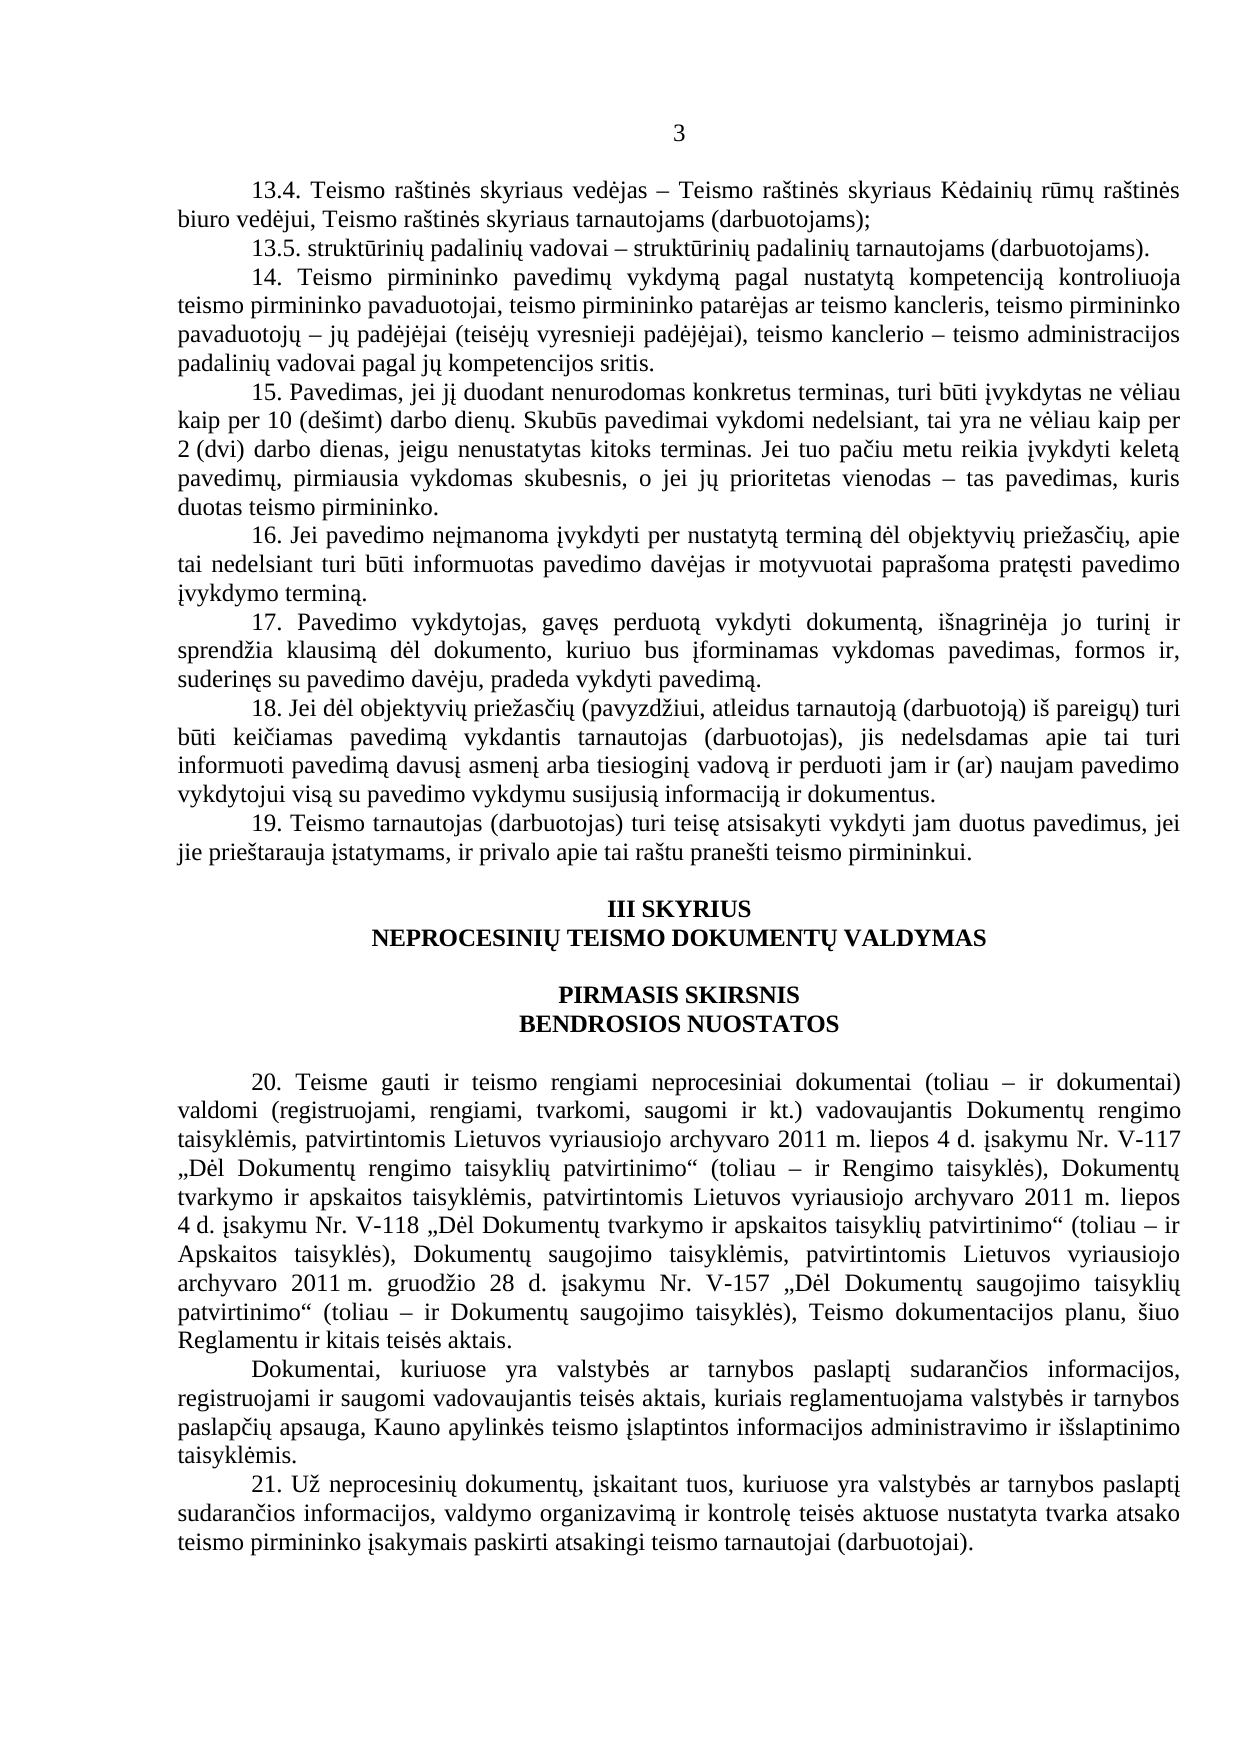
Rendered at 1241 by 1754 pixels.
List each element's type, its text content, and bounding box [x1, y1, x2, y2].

text 19. Teismo tarnautojas (darbuotojas) turi teisę atsisakyti vykdyti jam duotus pavedimus, jei jie prieštarauja įstatymams, ir privalo apie tai raštu pranešti teismo pirmininkui. [177, 808, 1181, 866]
text NEPROCESINIŲ TEISMO DOKUMENTŲ VALDYMAS [177, 923, 1181, 952]
text Dokumentai, kuriuose yra valstybės ar tarnybos paslaptį sudarančios informacijos, registruojami ir saugomi vadovaujantis teisės aktais, kuriais reglamentuojama valstybės ir tarnybos paslapčių apsauga, Kauno apylinkės teismo įslaptintos informacijos administravimo ir išslaptinimo taisyklėmis. [177, 1354, 1181, 1469]
text 13.4. Teismo raštinės skyriaus vedėjas – Teismo raštinės skyriaus Kėdainių rūmų raštinės biuro vedėjui, Teismo raštinės skyriaus tarnautojams (darbuotojams); [177, 176, 1181, 233]
text 18. Jei dėl objektyvių priežasčių (pavyzdžiui, atleidus tarnautoją (darbuotoją) iš pareigų) turi būti keičiamas pavedimą vykdantis tarnautojas (darbuotojas), jis nedelsdamas apie tai turi informuoti pavedimą davusį asmenį arba tiesioginį vadovą ir perduoti jam ir (ar) naujam pavedimo vykdytojui visą su pavedimo vykdymu susijusią informaciją ir dokumentus. [177, 693, 1181, 808]
text 16. Jei pavedimo neįmanoma įvykdyti per nustatytą terminą dėl objektyvių priežasčių, apie tai nedelsiant turi būti informuotas pavedimo davėjas ir motyvuotai paprašoma pratęsti pavedimo įvykdymo terminą. [177, 521, 1181, 607]
text BENDROSIOS NUOSTATOS [177, 1009, 1181, 1038]
text 13.5. struktūrinių padalinių vadovai – struktūrinių padalinių tarnautojams (darbuotojams). [177, 233, 1181, 262]
text III SKYRIUS [177, 894, 1181, 923]
text 21. Už neprocesinių dokumentų, įskaitant tuos, kuriuose yra valstybės ar tarnybos paslaptį sudarančios informacijos, valdymo organizavimą ir kontrolę teisės aktuose nustatyta tvarka atsako teismo pirmininko įsakymais paskirti atsakingi teismo tarnautojai (darbuotojai). [177, 1469, 1181, 1556]
text PIRMASIS SKIRSNIS [177, 981, 1181, 1009]
text 14. Teismo pirmininko pavedimų vykdymą pagal nustatytą kompetenciją kontroliuoja teismo pirmininko pavaduotojai, teismo pirmininko patarėjas ar teismo kancleris, teismo pirmininko pavaduotojų – jų padėjėjai (teisėjų vyresnieji padėjėjai), teismo kanclerio – teismo administracijos padalinių vadovai pagal jų kompetencijos sritis. [177, 262, 1181, 377]
text 15. Pavedimas, jei jį duodant nenurodomas konkretus terminas, turi būti įvykdytas ne vėliau kaip per 10 (dešimt) darbo dienų. Skubūs pavedimai vykdomi nedelsiant, tai yra ne vėliau kaip per 2 (dvi) darbo dienas, jeigu nenustatytas kitoks terminas. Jei tuo pačiu metu reikia įvykdyti keletą pavedimų, pirmiausia vykdomas skubesnis, o jei jų prioritetas vienodas – tas pavedimas, kuris duotas teismo pirmininko. [177, 377, 1181, 521]
text 17. Pavedimo vykdytojas, gavęs perduotą vykdyti dokumentą, išnagrinėja jo turinį ir sprendžia klausimą dėl dokumento, kuriuo bus įforminamas vykdomas pavedimas, formos ir, suderinęs su pavedimo davėju, pradeda vykdyti pavedimą. [177, 607, 1181, 693]
text 20. Teisme gauti ir teismo rengiami neprocesiniai dokumentai (toliau – ir dokumentai) valdomi (registruojami, rengiami, tvarkomi, saugomi ir kt.) vadovaujantis Dokumentų rengimo taisyklėmis, patvirtintomis Lietuvos vyriausiojo archyvaro 2011 m. liepos 4 d. įsakymu Nr. V-117 „Dėl Dokumentų rengimo taisyklių patvirtinimo“ (toliau – ir Rengimo taisyklės), Dokumentų tvarkymo ir apskaitos taisyklėmis, patvirtintomis Lietuvos vyriausiojo archyvaro 2011 m. liepos 4 d. įsakymu Nr. V-118 „Dėl Dokumentų tvarkymo ir apskaitos taisyklių patvirtinimo“ (toliau – ir Apskaitos taisyklės), Dokumentų saugojimo taisyklėmis, patvirtintomis Lietuvos vyriausiojo archyvaro 2011 m. gruodžio 28 d. įsakymu Nr. V-157 „Dėl Dokumentų saugojimo taisyklių patvirtinimo“ (toliau – ir Dokumentų saugojimo taisyklės), Teismo dokumentacijos planu, šiuo Reglamentu ir kitais teisės aktais. [177, 1067, 1181, 1354]
